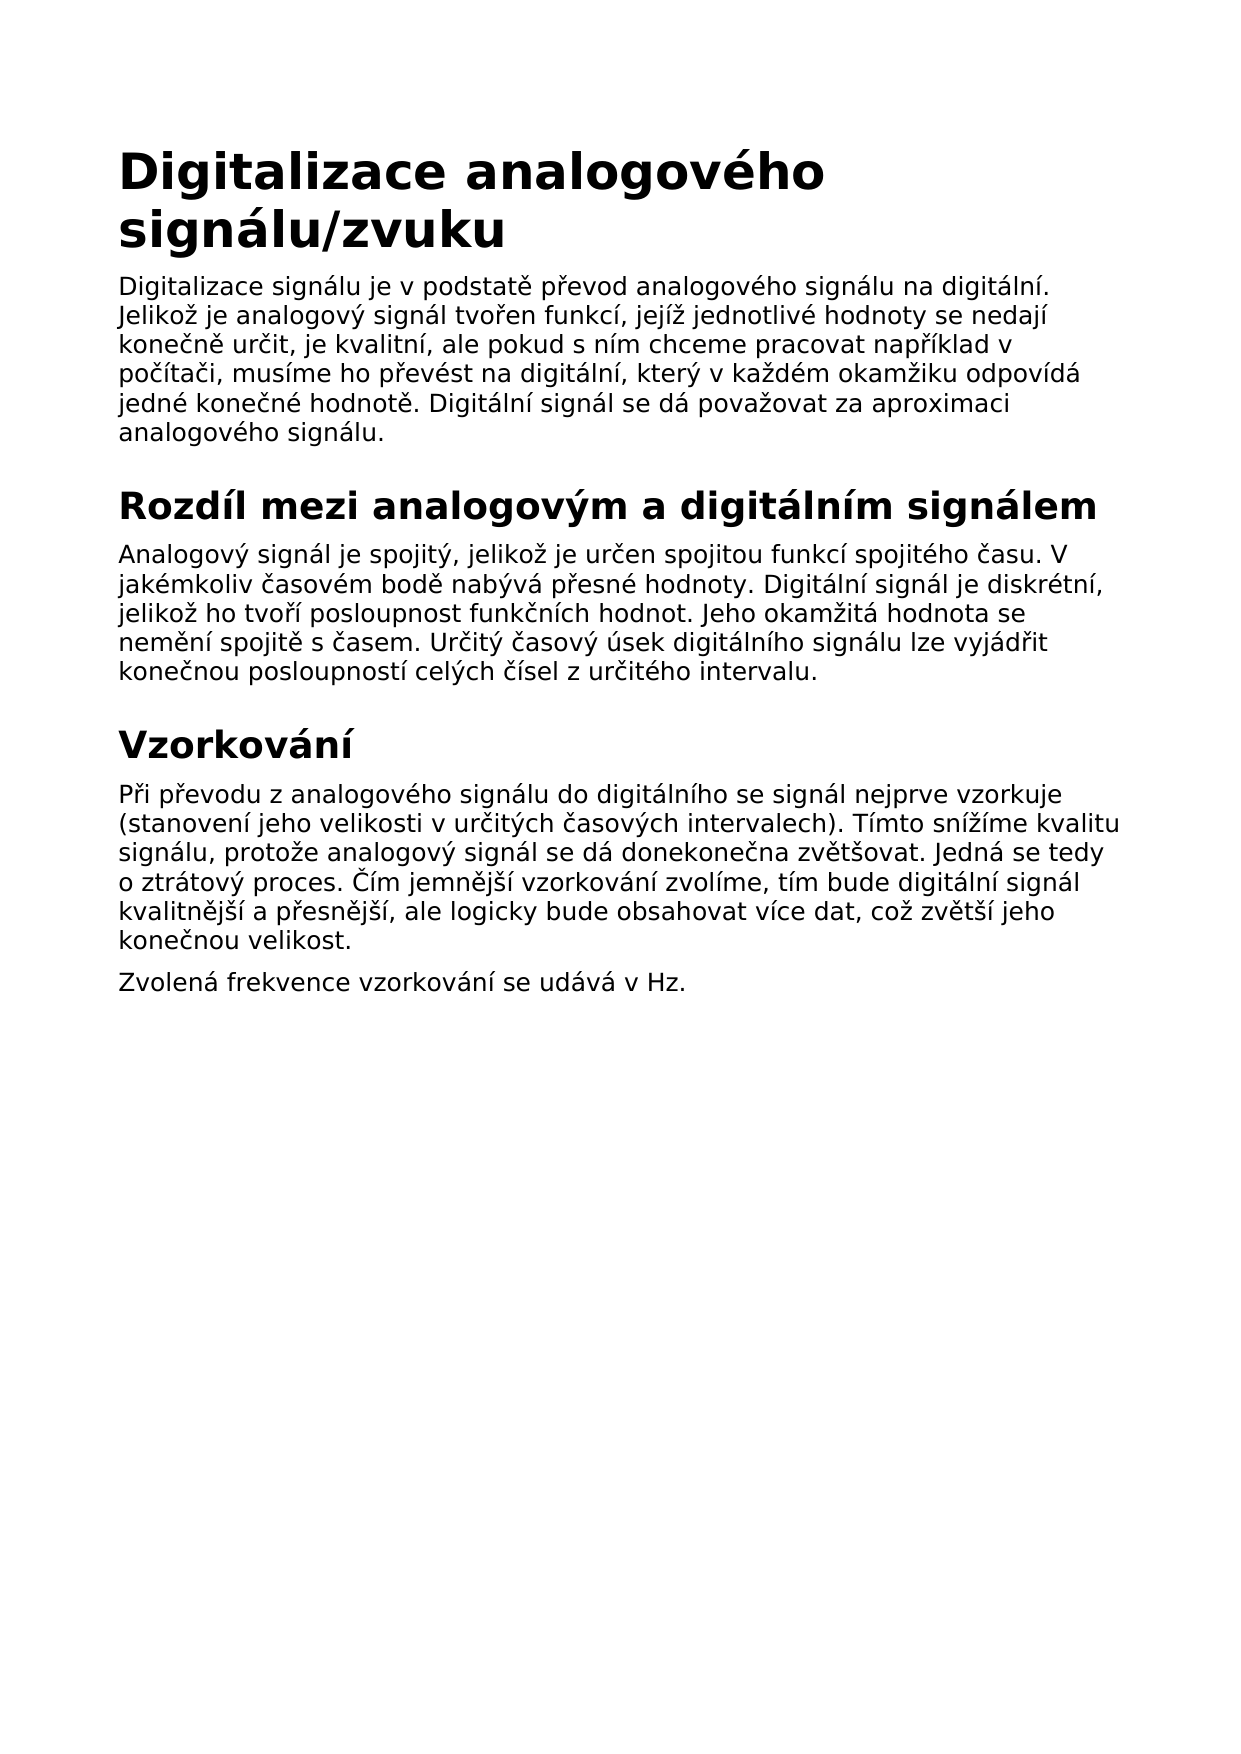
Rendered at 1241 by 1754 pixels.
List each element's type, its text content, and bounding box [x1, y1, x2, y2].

text Digitalizace signálu je v podstatě převod analogového signálu na digitální. Jelikož je analogový signál tvořen funkcí, jejíž jednotlivé hodnoty se nedají konečně určit, je kvalitní, ale pokud s ním chceme pracovat například v počítači, musíme ho převést na digitální, který v každém okamžiku odpovídá jedné konečné hodnotě. Digitální signál se dá považovat za aproximaci analogového signálu. [118, 272, 1122, 447]
subtitle Vzorkování [118, 724, 1122, 768]
subtitle Digitalizace analogového signálu/zvuku [118, 143, 1122, 259]
text Při převodu z analogového signálu do digitálního se signál nejprve vzorkuje (stanovení jeho velikosti v určitých časových intervalech). Tímto snížíme kvalitu signálu, protože analogový signál se dá donekonečna zvětšovat. Jedná se tedy o ztrátový proces. Čím jemnější vzorkování zvolíme, tím bude digitální signál kvalitnější a přesnější, ale logicky bude obsahovat více dat, což zvětší jeho konečnou velikost. [118, 780, 1122, 955]
text Zvolená frekvence vzorkování se udává v Hz. [118, 968, 1122, 997]
subtitle Rozdíl mezi analogovým a digitálním signálem [118, 484, 1122, 528]
text Analogový signál je spojitý, jelikož je určen spojitou funkcí spojitého času. V jakémkoliv časovém bodě nabývá přesné hodnoty. Digitální signál je diskrétní, jelikož ho tvoří posloupnost funkčních hodnot. Jeho okamžitá hodnota se nemění spojitě s časem. Určitý časový úsek digitálního signálu lze vyjádřit konečnou posloupností celých čísel z určitého intervalu. [118, 541, 1122, 687]
